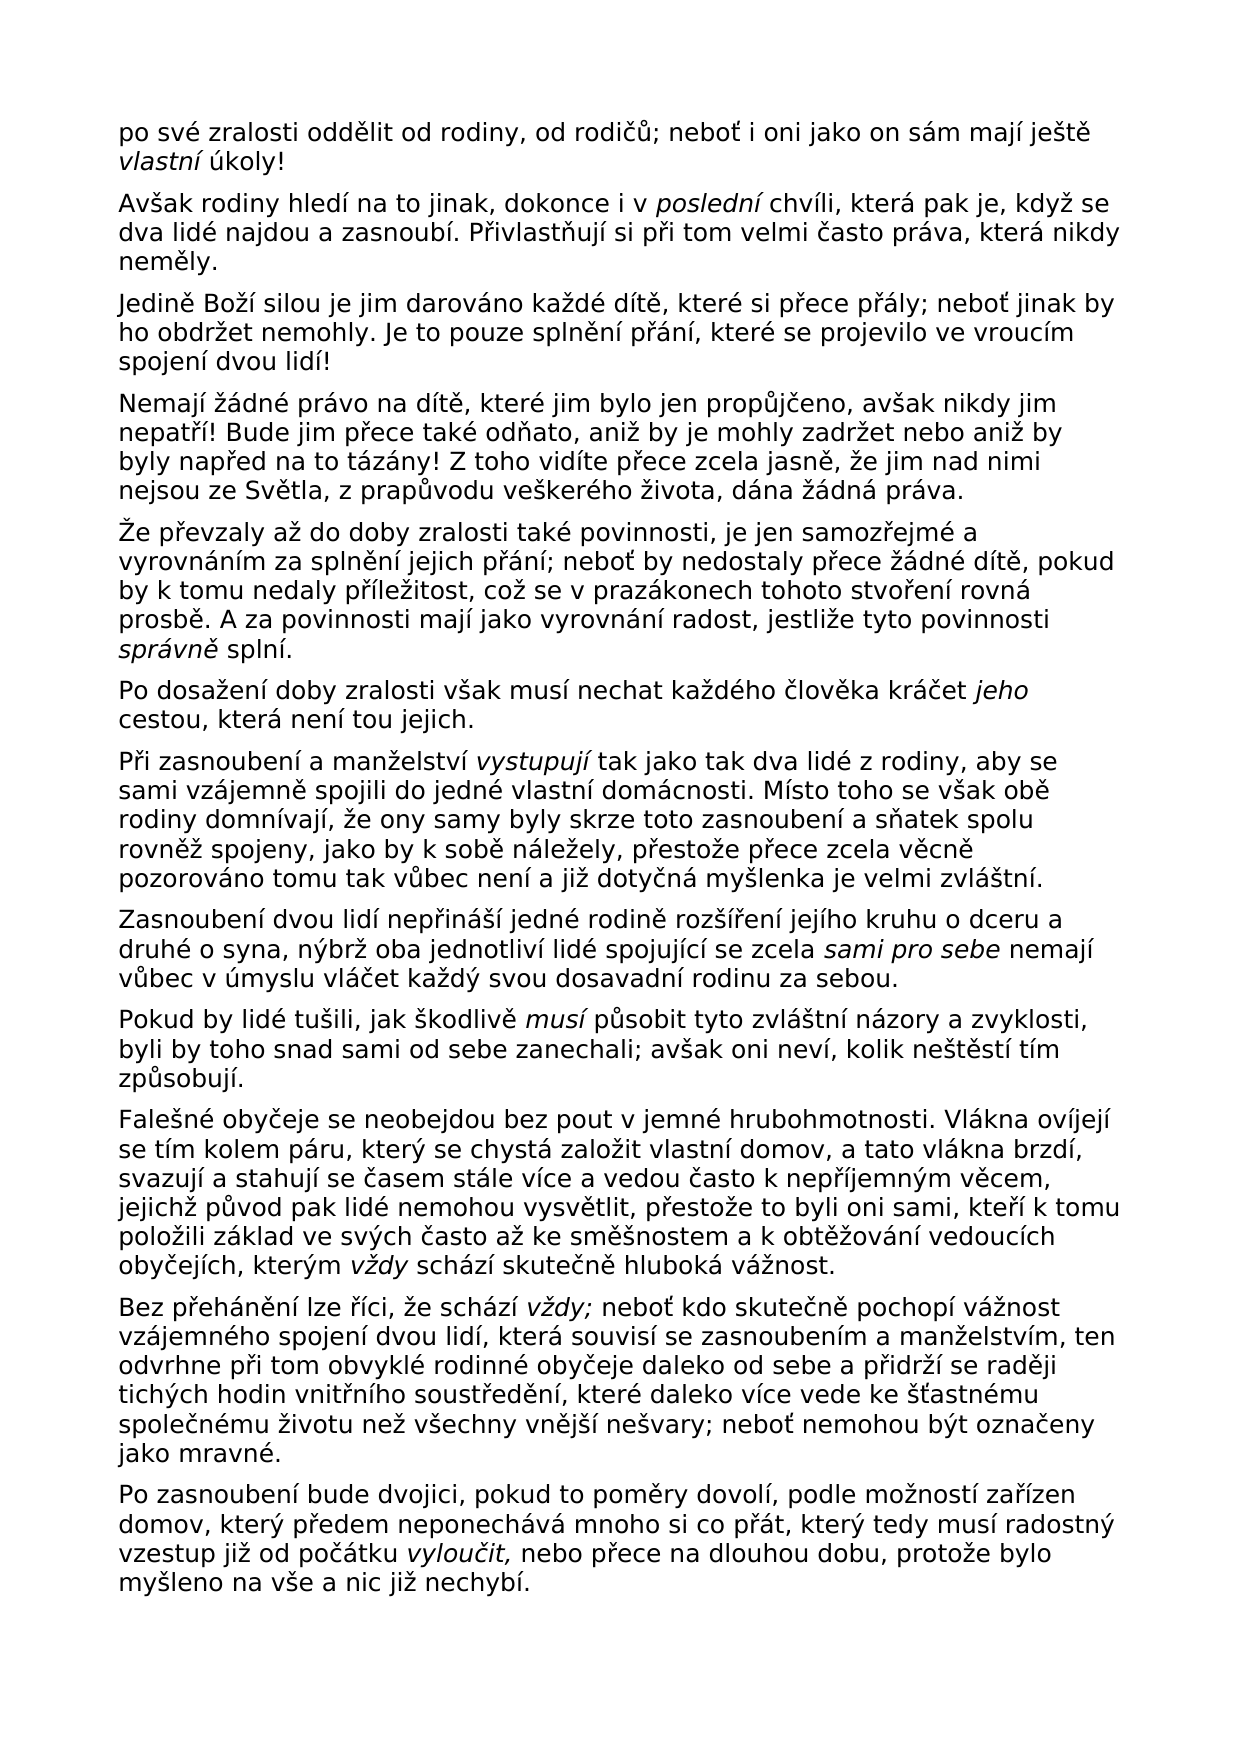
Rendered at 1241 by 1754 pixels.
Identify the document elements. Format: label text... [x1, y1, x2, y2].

text Falešné obyčeje se neobejdou bez pout v jemné hrubohmotnosti. Vlákna ovíjejí se tím kolem páru, který se chystá založit vlastní domov, a tato vlákna brzdí, svazují a stahují se časem stále více a vedou často k nepříjemným věcem, jejichž původ pak lidé nemohou vysvětlit, přestože to byli oni sami, kteří k tomu položili základ ve svých často až ke směšnostem a k obtěžování vedoucích obyčejích, kterým vždy schází skutečně hluboká vážnost. [118, 1106, 1122, 1281]
text Po zasnoubení bude dvojici, pokud to poměry dovolí, podle možností zařízen domov, který předem neponechává mnoho si co přát, který tedy musí radostný vzestup již od počátku vyloučit, nebo přece na dlouhou dobu, protože bylo myšleno na vše a nic již nechybí. [118, 1481, 1122, 1597]
text Že převzaly až do doby zralosti také povinnosti, je jen samozřejmé a vyrovnáním za splnění jejich přání; neboť by nedostaly přece žádné dítě, pokud by k tomu nedaly příležitost, což se v prazákonech tohoto stvoření rovná prosbě. A za povinnosti mají jako vyrovnání radost, jestliže tyto povinnosti správně splní. [118, 518, 1122, 664]
text Pokud by lidé tušili, jak škodlivě musí působit tyto zvláštní názory a zvyklosti, byli by toho snad sami od sebe zanechali; avšak oni neví, kolik neštěstí tím způsobují. [118, 1006, 1122, 1093]
text Zasnoubení dvou lidí nepřináší jedné rodině rozšíření jejího kruhu o dceru a druhé o syna, nýbrž oba jednotliví lidé spojující se zcela sami pro sebe nemají vůbec v úmyslu vláčet každý svou dosavadní rodinu za sebou. [118, 906, 1122, 993]
text Při zasnoubení a manželství vystupují tak jako tak dva lidé z rodiny, aby se sami vzájemně spojili do jedné vlastní domácnosti. Místo toho se však obě rodiny domnívají, že ony samy byly skrze toto zasnoubení a sňatek spolu rovněž spojeny, jako by k sobě náležely, přestože přece zcela věcně pozorováno tomu tak vůbec není a již dotyčná myšlenka je velmi zvláštní. [118, 747, 1122, 893]
text Avšak rodiny hledí na to jinak, dokonce i v poslední chvíli, která pak je, když se dva lidé najdou a zasnoubí. Přivlastňují si při tom velmi často práva, která nikdy neměly. [118, 189, 1122, 276]
text Jedině Boží silou je jim darováno každé dítě, které si přece přály; neboť jinak by ho obdržet nemohly. Je to pouze splnění přání, které se projevilo ve vroucím spojení dvou lidí! [118, 289, 1122, 376]
text Nemají žádné právo na dítě, které jim bylo jen propůjčeno, avšak nikdy jim nepatří! Bude jim přece také odňato, aniž by je mohly zadržet nebo aniž by byly napřed na to tázány! Z toho vidíte přece zcela jasně, že jim nad nimi nejsou ze Světla, z prapůvodu veškerého života, dána žádná práva. [118, 389, 1122, 506]
text po své zralosti oddělit od rodiny, od rodičů; neboť i oni jako on sám mají ještě vlastní úkoly! [118, 118, 1122, 176]
text Po dosažení doby zralosti však musí nechat každého člověka kráčet jeho cestou, která není tou jejich. [118, 676, 1122, 735]
text Bez přehánění lze říci, že schází vždy; neboť kdo skutečně pochopí vážnost vzájemného spojení dvou lidí, která souvisí se zasnoubením a manželstvím, ten odvrhne při tom obvyklé rodinné obyčeje daleko od sebe a přidrží se raději tichých hodin vnitřního soustředění, které daleko více vede ke šťastnému společnému životu než všechny vnější nešvary; neboť nemohou být označeny jako mravné. [118, 1293, 1122, 1468]
